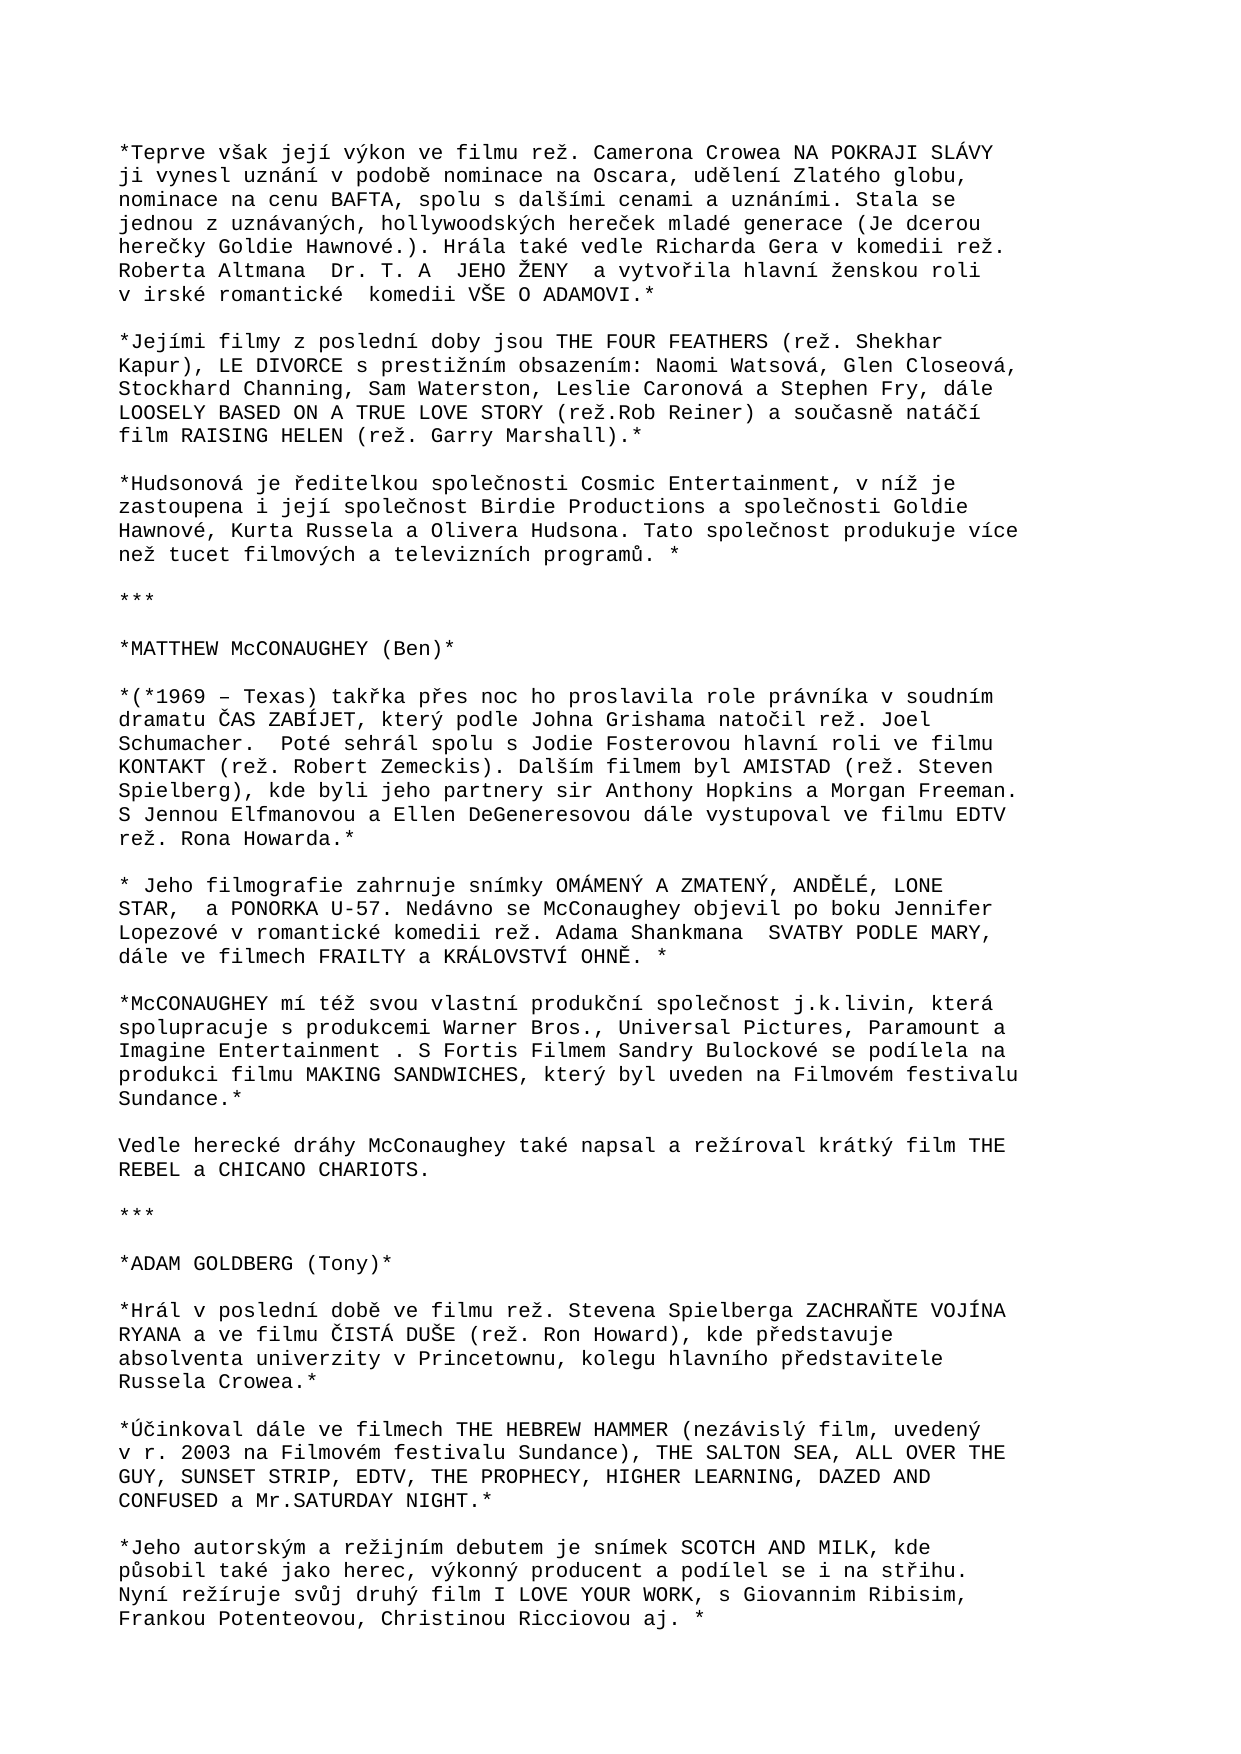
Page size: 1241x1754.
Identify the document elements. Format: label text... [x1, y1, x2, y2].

text *Účinkoval dále ve filmech THE HEBREW HAMMER (nezávislý film, uvedený [118, 1419, 1122, 1442]
text Sundance.* [118, 1088, 1122, 1111]
text dramatu ČAS ZABÍJET, který podle Johna Grishama natočil rež. Joel [118, 709, 1122, 733]
text *(*1969 – Texas) takřka přes noc ho proslavila role právníka v soudním [118, 686, 1122, 709]
text *McCONAUGHEY mí též svou vlastní produkční společnost j.k.livin, která [118, 993, 1122, 1017]
text *** [118, 1206, 1122, 1229]
text Imagine Entertainment . S Fortis Filmem Sandry Bulockové se podílela na [118, 1040, 1122, 1064]
text REBEL a CHICANO CHARIOTS. [118, 1158, 1122, 1182]
text RYANA a ve filmu ČISTÁ DUŠE (rež. Ron Howard), kde představuje [118, 1324, 1122, 1348]
text CONFUSED a Mr.SATURDAY NIGHT.* [118, 1489, 1122, 1513]
text *ADAM GOLDBERG (Tony)* [118, 1253, 1122, 1277]
text GUY, SUNSET STRIP, EDTV, THE PROPHECY, HIGHER LEARNING, DAZED AND [118, 1466, 1122, 1489]
text KONTAKT (rež. Robert Zemeckis). Dalším filmem byl AMISTAD (rež. Steven [118, 757, 1122, 780]
text jednou z uznávaných, hollywoodských hereček mladé generace (Je dcerou [118, 213, 1122, 236]
text Spielberg), kde byli jeho partnery sir Anthony Hopkins a Morgan Freeman. [118, 780, 1122, 804]
text Roberta Altmana Dr. T. A JEHO ŽENY a vytvořila hlavní ženskou roli [118, 260, 1122, 284]
text STAR, a PONORKA U-57. Nedávno se McConaughey objevil po boku Jennifer [118, 898, 1122, 922]
text herečky Goldie Hawnové.). Hrála také vedle Richarda Gera v komedii rež. [118, 236, 1122, 260]
text Kapur), LE DIVORCE s prestižním obsazením: Naomi Watsová, Glen Closeová, [118, 354, 1122, 378]
text ji vynesl uznání v podobě nominace na Oscara, udělení Zlatého globu, [118, 165, 1122, 189]
text Frankou Potenteovou, Christinou Ricciovou aj. * [118, 1608, 1122, 1631]
text produkci filmu MAKING SANDWICHES, který byl uveden na Filmovém festivalu [118, 1064, 1122, 1088]
text rež. Rona Howarda.* [118, 827, 1122, 851]
text *Teprve však její výkon ve filmu rež. Camerona Crowea NA POKRAJI SLÁVY [118, 142, 1122, 165]
text Russela Crowea.* [118, 1371, 1122, 1395]
text Vedle herecké dráhy McConaughey také napsal a režíroval krátký film THE [118, 1135, 1122, 1158]
text v r. 2003 na Filmovém festivalu Sundance), THE SALTON SEA, ALL OVER THE [118, 1442, 1122, 1466]
text Lopezové v romantické komedii rež. Adama Shankmana SVATBY PODLE MARY, [118, 922, 1122, 946]
text Nyní režíruje svůj druhý film I LOVE YOUR WORK, s Giovannim Ribisim, [118, 1584, 1122, 1608]
text působil také jako herec, výkonný producent a podílel se i na střihu. [118, 1561, 1122, 1584]
text film RAISING HELEN (rež. Garry Marshall).* [118, 426, 1122, 449]
text *** [118, 591, 1122, 615]
text *MATTHEW McCONAUGHEY (Ben)* [118, 638, 1122, 662]
text *Jejími filmy z poslední doby jsou THE FOUR FEATHERS (rež. Shekhar [118, 331, 1122, 354]
text nominace na cenu BAFTA, spolu s dalšími cenami a uznáními. Stala se [118, 189, 1122, 213]
text S Jennou Elfmanovou a Ellen DeGeneresovou dále vystupoval ve filmu EDTV [118, 804, 1122, 827]
text Hawnové, Kurta Russela a Olivera Hudsona. Tato společnost produkuje více [118, 520, 1122, 544]
text v irské romantické komedii VŠE O ADAMOVI.* [118, 284, 1122, 307]
text absolventa univerzity v Princetownu, kolegu hlavního představitele [118, 1348, 1122, 1371]
text než tucet filmových a televizních programů. * [118, 544, 1122, 567]
text zastoupena i její společnost Birdie Productions a společnosti Goldie [118, 496, 1122, 520]
text dále ve filmech FRAILTY a KRÁLOVSTVÍ OHNĚ. * [118, 946, 1122, 969]
text Stockhard Channing, Sam Waterston, Leslie Caronová a Stephen Fry, dále [118, 378, 1122, 402]
text * Jeho filmografie zahrnuje snímky OMÁMENÝ A ZMATENÝ, ANDĚLÉ, LONE [118, 875, 1122, 898]
text Schumacher. Poté sehrál spolu s Jodie Fosterovou hlavní roli ve filmu [118, 733, 1122, 757]
text LOOSELY BASED ON A TRUE LOVE STORY (rež.Rob Reiner) a současně natáčí [118, 402, 1122, 426]
text *Hudsonová je ředitelkou společnosti Cosmic Entertainment, v níž je [118, 473, 1122, 496]
text spolupracuje s produkcemi Warner Bros., Universal Pictures, Paramount a [118, 1017, 1122, 1040]
text *Hrál v poslední době ve filmu rež. Stevena Spielberga ZACHRAŇTE VOJÍNA [118, 1300, 1122, 1324]
text *Jeho autorským a režijním debutem je snímek SCOTCH AND MILK, kde [118, 1537, 1122, 1561]
